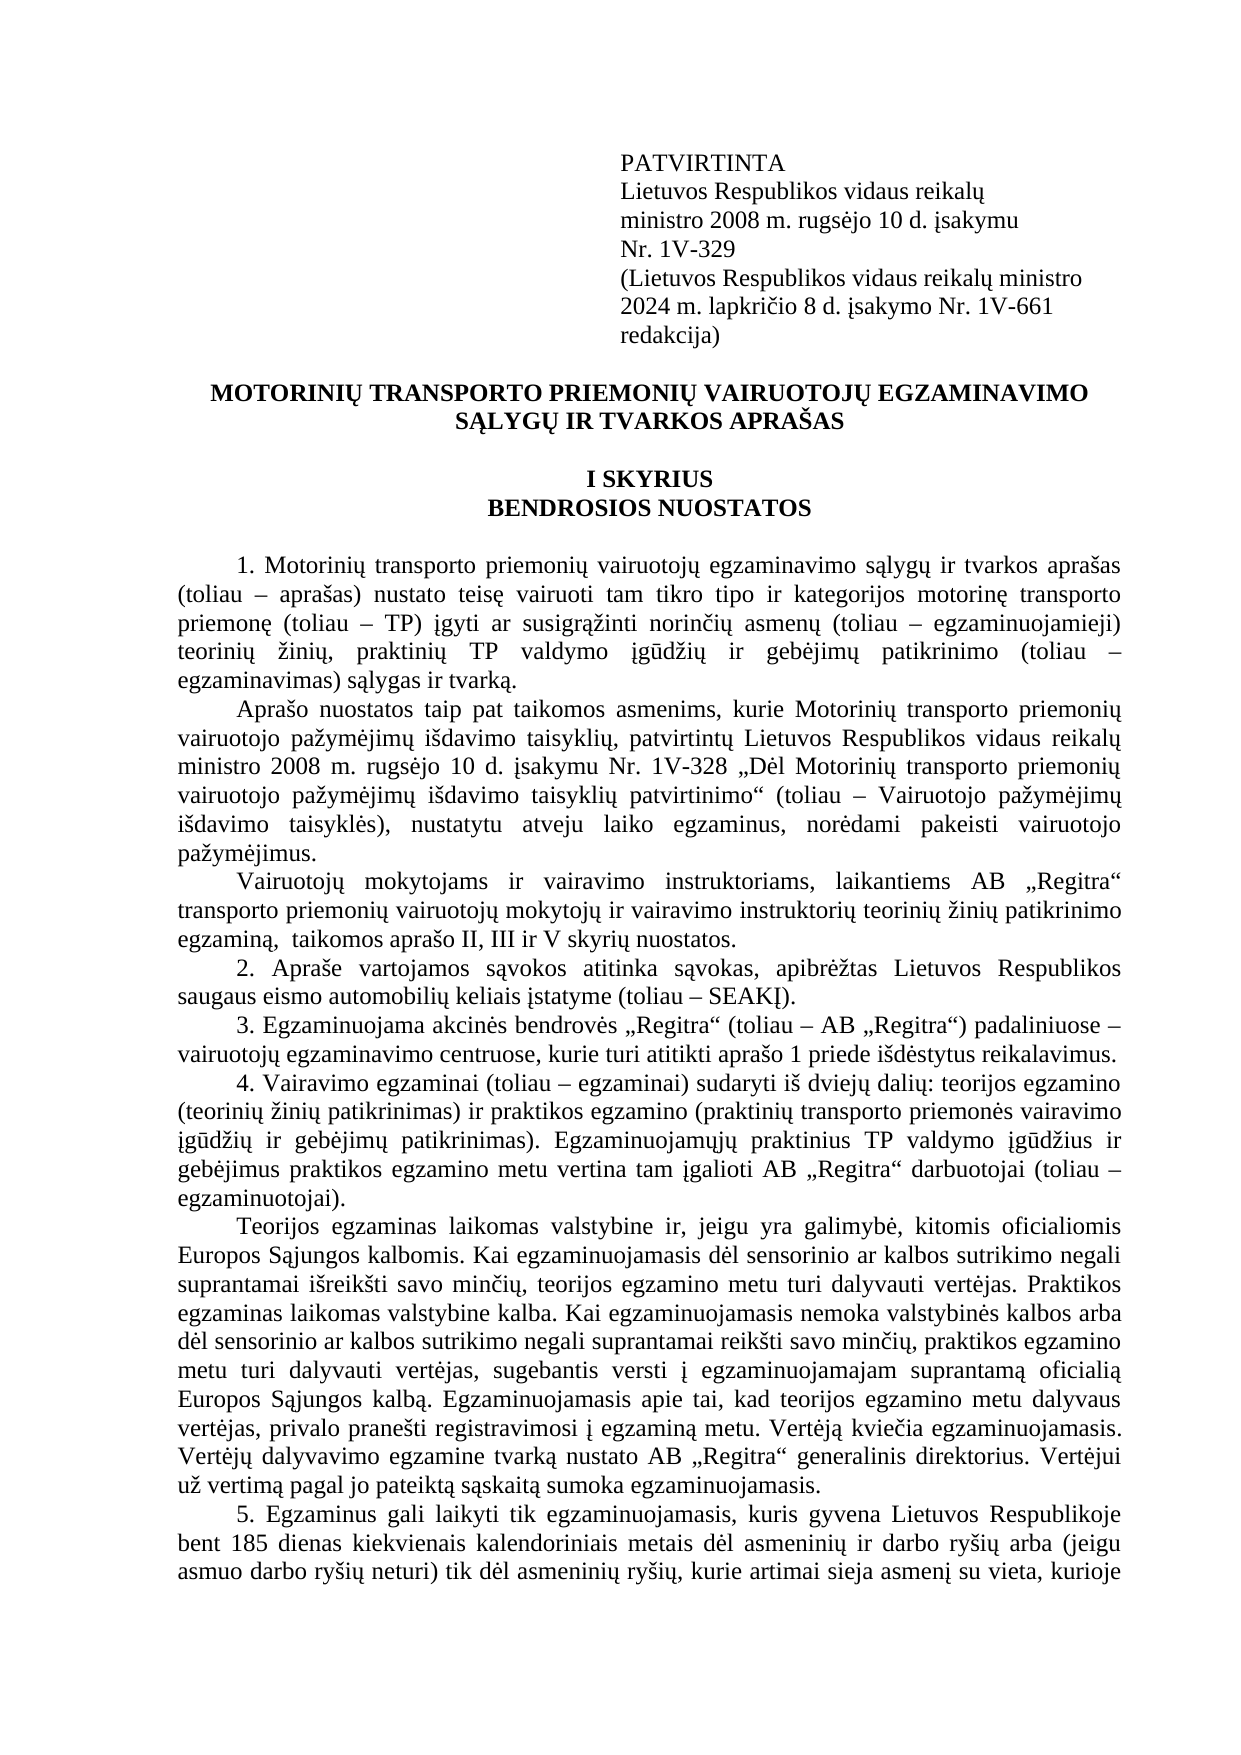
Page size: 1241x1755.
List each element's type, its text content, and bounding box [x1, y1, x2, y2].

text Aprašo nuostatos taip pat taikomos asmenims, kurie Motorinių transporto priemonių vairuotojo pažymėjimų išdavimo taisyklių, patvirtintų Lietuvos Respublikos vidaus reikalų ministro 2008 m. rugsėjo 10 d. įsakymu Nr. 1V-328 „Dėl Motorinių transporto priemonių vairuotojo pažymėjimų išdavimo taisyklių patvirtinimo“ (toliau – Vairuotojo pažymėjimų išdavimo taisyklės), nustatytu atveju laiko egzaminus, norėdami pakeisti vairuotojo pažymėjimus. [177, 694, 1122, 866]
text 4. Vairavimo egzaminai (toliau – egzaminai) sudaryti iš dviejų dalių: teorijos egzamino (teorinių žinių patikrinimas) ir praktikos egzamino (praktinių transporto priemonės vairavimo įgūdžių ir gebėjimų patikrinimas). Egzaminuojamųjų praktinius TP valdymo įgūdžius ir gebėjimus praktikos egzamino metu vertina tam įgalioti AB „Regitra“ darbuotojai (toliau – egzaminuotojai). [177, 1068, 1122, 1211]
text Nr. 1V-329 [177, 234, 1122, 263]
text ministro 2008 m. rugsėjo 10 d. įsakymu [177, 205, 1122, 234]
text 3. Egzaminuojama akcinės bendrovės „Regitra“ (toliau – AB „Regitra“) padaliniuose – vairuotojų egzaminavimo centruose, kurie turi atitikti aprašo 1 priede išdėstytus reikalavimus. [177, 1010, 1122, 1068]
text redakcija) [177, 320, 1122, 349]
text Lietuvos Respublikos vidaus reikalų [177, 176, 1122, 205]
text 2. Apraše vartojamos sąvokos atitinka sąvokas, apibrėžtas Lietuvos Respublikos saugaus eismo automobilių keliais įstatyme (toliau – SEAKĮ). [177, 953, 1122, 1010]
text PATVIRTINTA [177, 148, 1122, 176]
text I SKYRIUS [177, 464, 1122, 493]
text Vairuotojų mokytojams ir vairavimo instruktoriams, laikantiems AB „Regitra“ transporto priemonių vairuotojų mokytojų ir vairavimo instruktorių teorinių žinių patikrinimo egzaminą, taikomos aprašo II, III ir V skyrių nuostatos. [177, 866, 1122, 953]
text (Lietuvos Respublikos vidaus reikalų ministro [177, 263, 1122, 291]
text Teorijos egzaminas laikomas valstybine ir, jeigu yra galimybė, kitomis oficialiomis Europos Sąjungos kalbomis. Kai egzaminuojamasis dėl sensorinio ar kalbos sutrikimo negali suprantamai išreikšti savo minčių, teorijos egzamino metu turi dalyvauti vertėjas. Praktikos egzaminas laikomas valstybine kalba. Kai egzaminuojamasis nemoka valstybinės kalbos arba dėl sensorinio ar kalbos sutrikimo negali suprantamai reikšti savo minčių, praktikos egzamino metu turi dalyvauti vertėjas, sugebantis versti į egzaminuojamajam suprantamą oficialią Europos Sąjungos kalbą. Egzaminuojamasis apie tai, kad teorijos egzamino metu dalyvaus vertėjas, privalo pranešti registravimosi į egzaminą metu. Vertėją kviečia egzaminuojamasis. Vertėjų dalyvavimo egzamine tvarką nustato AB „Regitra“ generalinis direktorius. Vertėjui už vertimą pagal jo pateiktą sąskaitą sumoka egzaminuojamasis. [177, 1211, 1122, 1499]
text MOTORINIŲ TRANSPORTO PRIEMONIŲ VAIRUOTOJŲ EGZAMINAVIMO SĄLYGŲ IR TVARKOS APRAŠAS [177, 378, 1122, 435]
text 5. Egzaminus gali laikyti tik egzaminuojamasis, kuris gyvena Lietuvos Respublikoje bent 185 dienas kiekvienais kalendoriniais metais dėl asmeninių ir darbo ryšių arba (jeigu asmuo darbo ryšių neturi) tik dėl asmeninių ryšių, kurie artimai sieja asmenį su vieta, kurioje [177, 1499, 1122, 1585]
text 1. Motorinių transporto priemonių vairuotojų egzaminavimo sąlygų ir tvarkos aprašas (toliau – aprašas) nustato teisę vairuoti tam tikro tipo ir kategorijos motorinę transporto priemonę (toliau – TP) įgyti ar susigrąžinti norinčių asmenų (toliau – egzaminuojamieji) teorinių žinių, praktinių TP valdymo įgūdžių ir gebėjimų patikrinimo (toliau – egzaminavimas) sąlygas ir tvarką. [177, 550, 1122, 694]
text 2024 m. lapkričio 8 d. įsakymo Nr. 1V-661 [177, 291, 1122, 320]
text BENDROSIOS NUOSTATOS [177, 493, 1122, 521]
